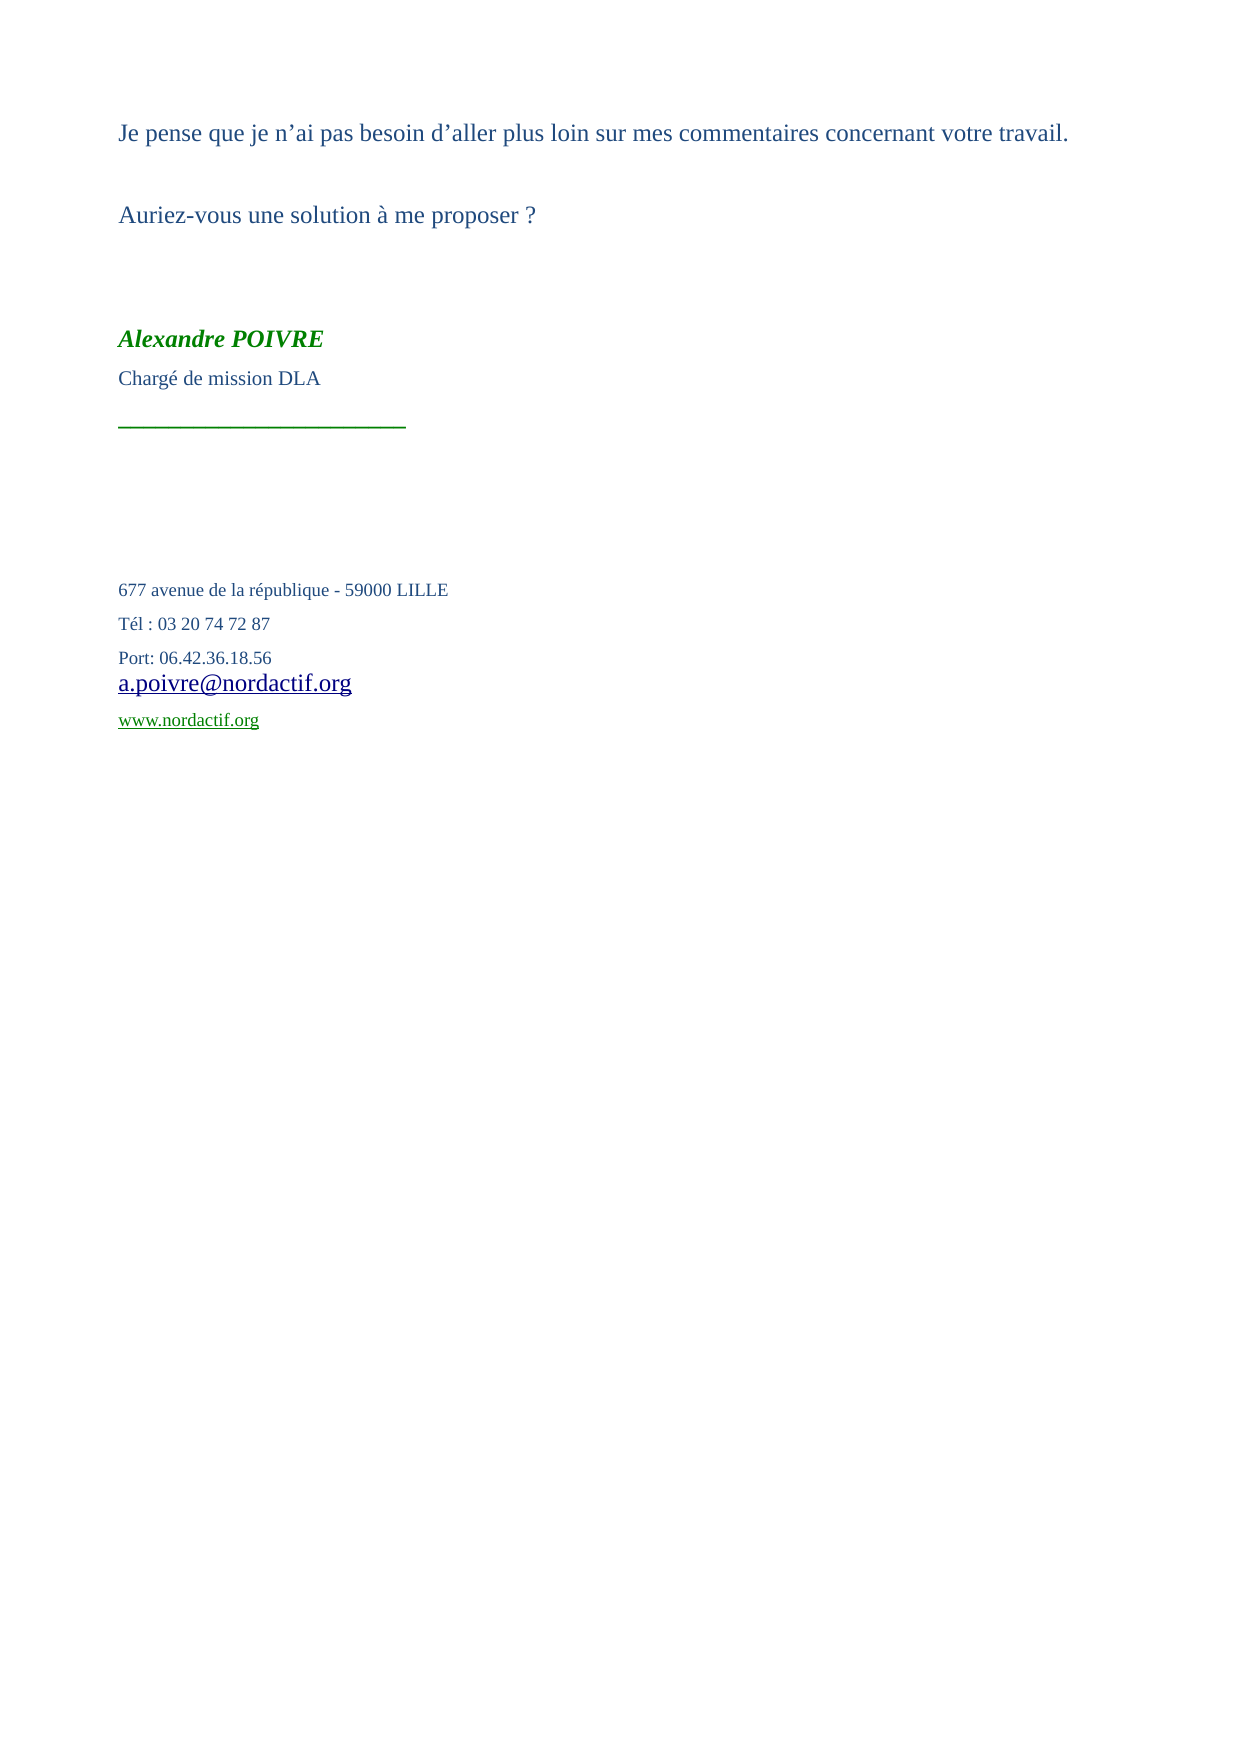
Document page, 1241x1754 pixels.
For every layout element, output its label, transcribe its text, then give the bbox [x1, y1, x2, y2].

text 677 avenue de la république - 59000 LILLE [118, 578, 1122, 600]
text Chargé de mission DLA [118, 366, 1122, 390]
text Port: 06.42.36.18.56 a.poivre@nordactif.org [118, 647, 1122, 697]
text _______________________ [118, 402, 1122, 431]
text Tél : 03 20 74 72 87 [118, 612, 1122, 634]
text Alexandre POIVRE [118, 324, 1122, 353]
text www.nordactif.org [118, 709, 1122, 731]
text Auriez-vous une solution à me proposer ? [118, 201, 1122, 229]
text Je pense que je n’ai pas besoin d’aller plus loin sur mes commentaires concernant votre travail. [118, 118, 1122, 147]
